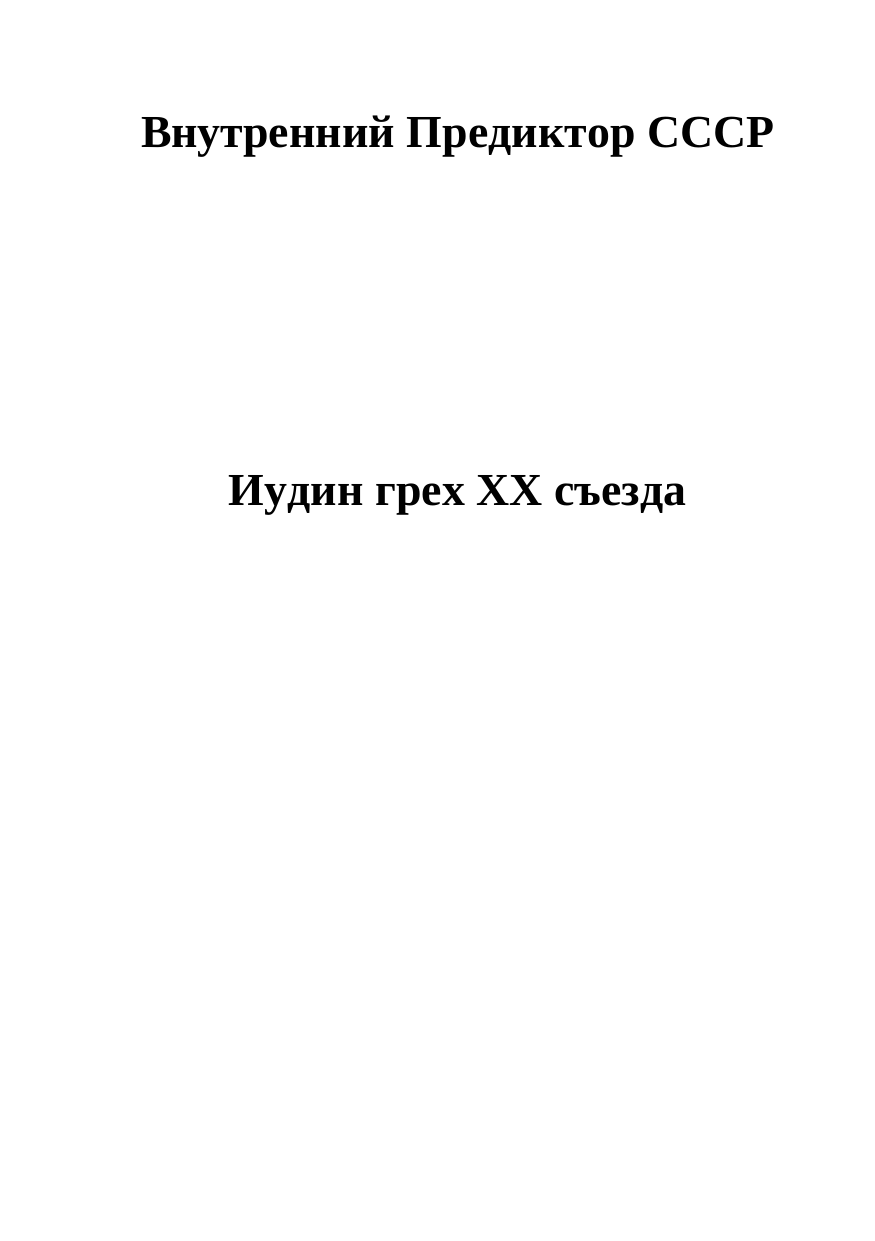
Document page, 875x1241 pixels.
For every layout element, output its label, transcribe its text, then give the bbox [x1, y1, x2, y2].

text Иудин грех ХХ съезда [130, 462, 785, 516]
text Внутренний Предиктор СССР [130, 105, 785, 158]
